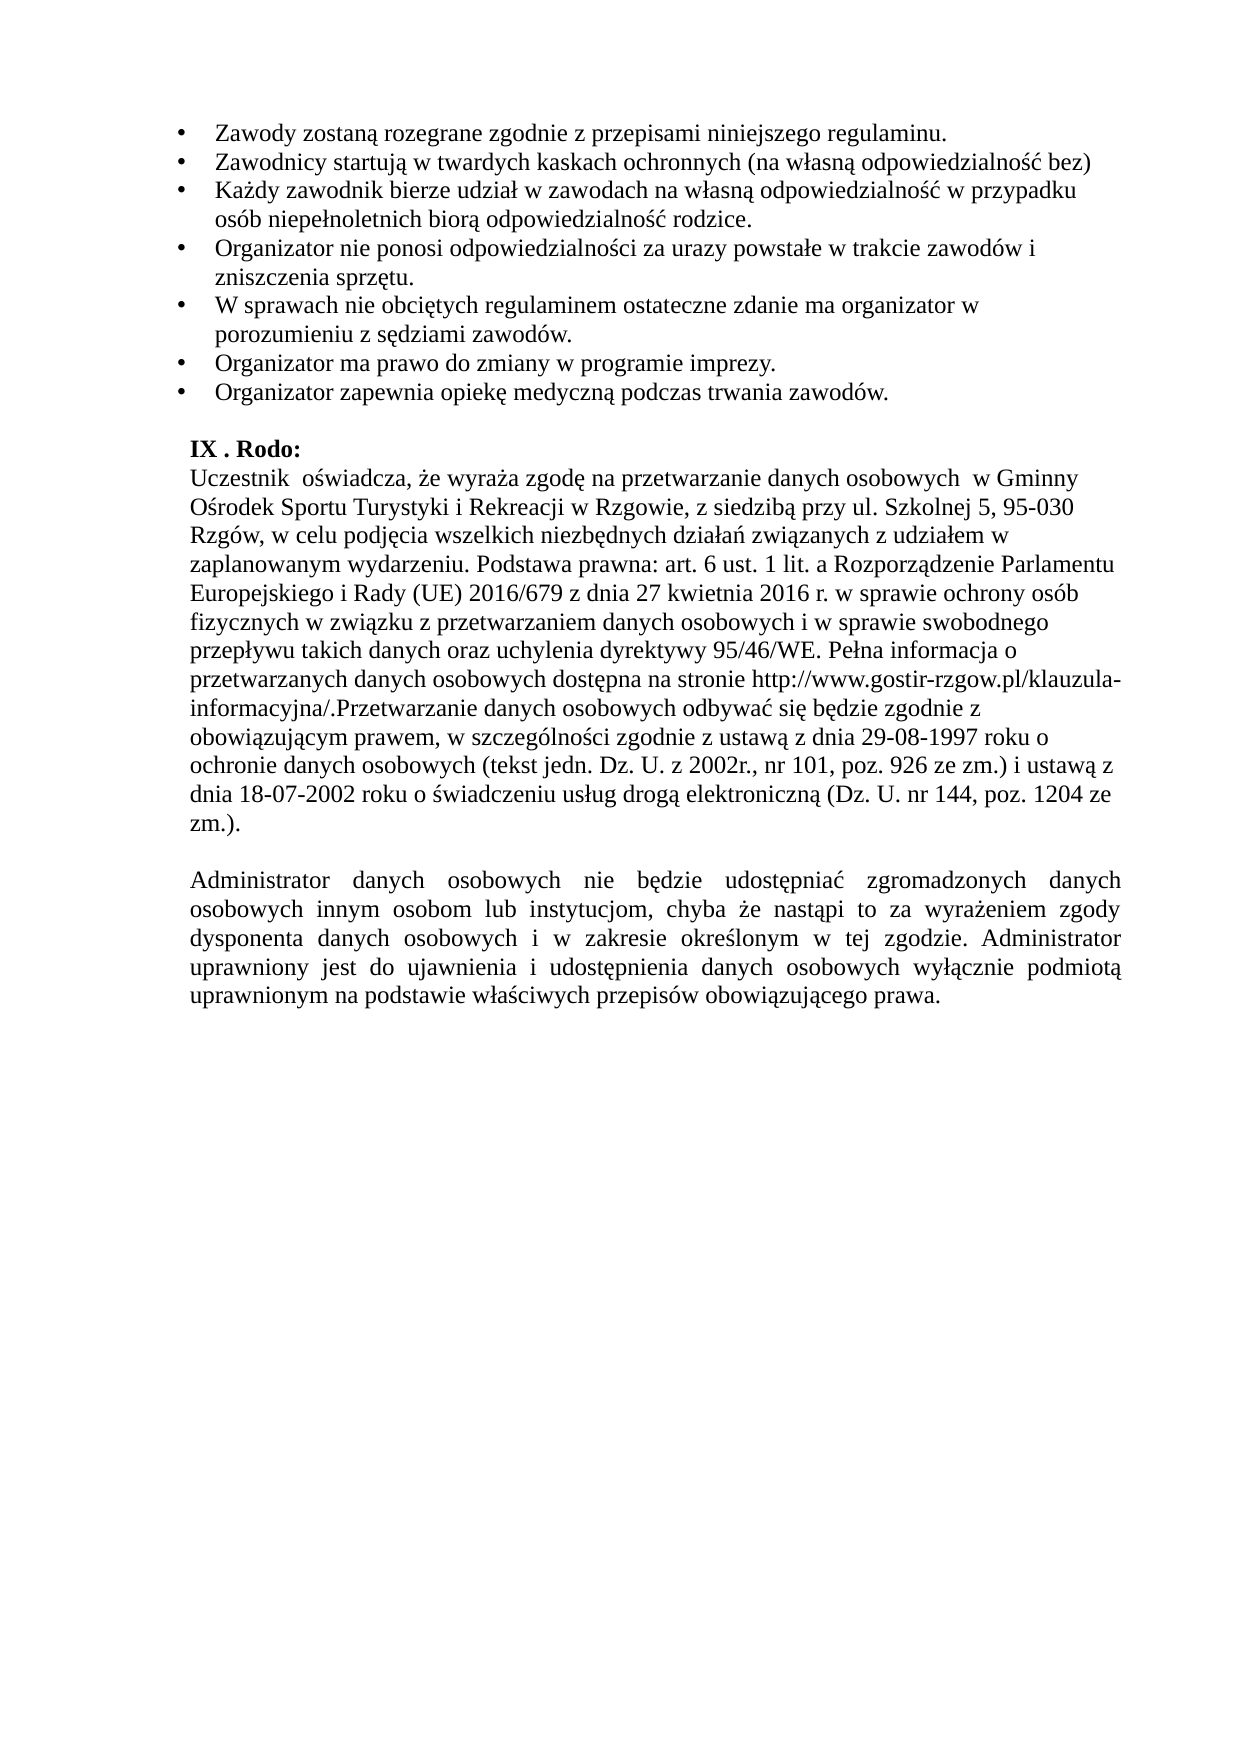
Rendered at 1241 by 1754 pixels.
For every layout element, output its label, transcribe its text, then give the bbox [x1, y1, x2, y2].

list IX . Rodo: Uczestnik oświadcza, że wyraża zgodę na przetwarzanie danych osobowych w Gminny Ośrodek Sportu Turystyki i Rekreacji w Rzgowie, z siedzibą przy ul. Szkolnej 5, 95-030 Rzgów, w celu podjęcia wszelkich niezbędnych działań związanych z udziałem w zaplanowanym wydarzeniu. Podstawa prawna: art. 6 ust. 1 lit. a Rozporządzenie Parlamentu Europejskiego i Rady (UE) 2016/679 z dnia 27 kwietnia 2016 r. w sprawie ochrony osób fizycznych w związku z przetwarzaniem danych osobowych i w sprawie swobodnego przepływu takich danych oraz uchylenia dyrektywy 95/46/WE. Pełna informacja o przetwarzanych danych osobowych dostępna na stronie http://www.gostir-rzgow.pl/klauzula-informacyjna/.Przetwarzanie danych osobowych odbywać się będzie zgodnie z obowiązującym prawem, w szczególności zgodnie z ustawą z dnia 29-08-1997 roku o ochronie danych osobowych (tekst jedn. Dz. U. z 2002r., nr 101, poz. 926 ze zm.) i ustawą z dnia 18-07-2002 roku o świadczeniu usług drogą elektroniczną (Dz. U. nr 144, poz. 1204 ze zm.). [152, 434, 1122, 837]
list Organizator zapewnia opiekę medyczną podczas trwania zawodów. [177, 377, 1122, 406]
list Administrator danych osobowych nie będzie udostępniać zgromadzonych danych osobowych innym osobom lub instytucjom, chyba że nastąpi to za wyrażeniem zgody dysponenta danych osobowych i w zakresie określonym w tej zgodzie. Administrator uprawniony jest do ujawnienia i udostępnienia danych osobowych wyłącznie podmiotą uprawnionym na podstawie właściwych przepisów obowiązującego prawa. [152, 866, 1122, 1009]
list Organizator ma prawo do zmiany w programie imprezy. [177, 348, 1122, 377]
list Zawodnicy startują w twardych kaskach ochronnych (na własną odpowiedzialność bez) [177, 147, 1122, 176]
list W sprawach nie obciętych regulaminem ostateczne zdanie ma organizator w porozumieniu z sędziami zawodów. [177, 291, 1122, 348]
list Organizator nie ponosi odpowiedzialności za urazy powstałe w trakcie zawodów i zniszczenia sprzętu. [177, 233, 1122, 291]
list Każdy zawodnik bierze udział w zawodach na własną odpowiedzialność w przypadku osób niepełnoletnich biorą odpowiedzialność rodzice. [177, 176, 1122, 233]
list Zawody zostaną rozegrane zgodnie z przepisami niniejszego regulaminu. [177, 118, 1122, 147]
